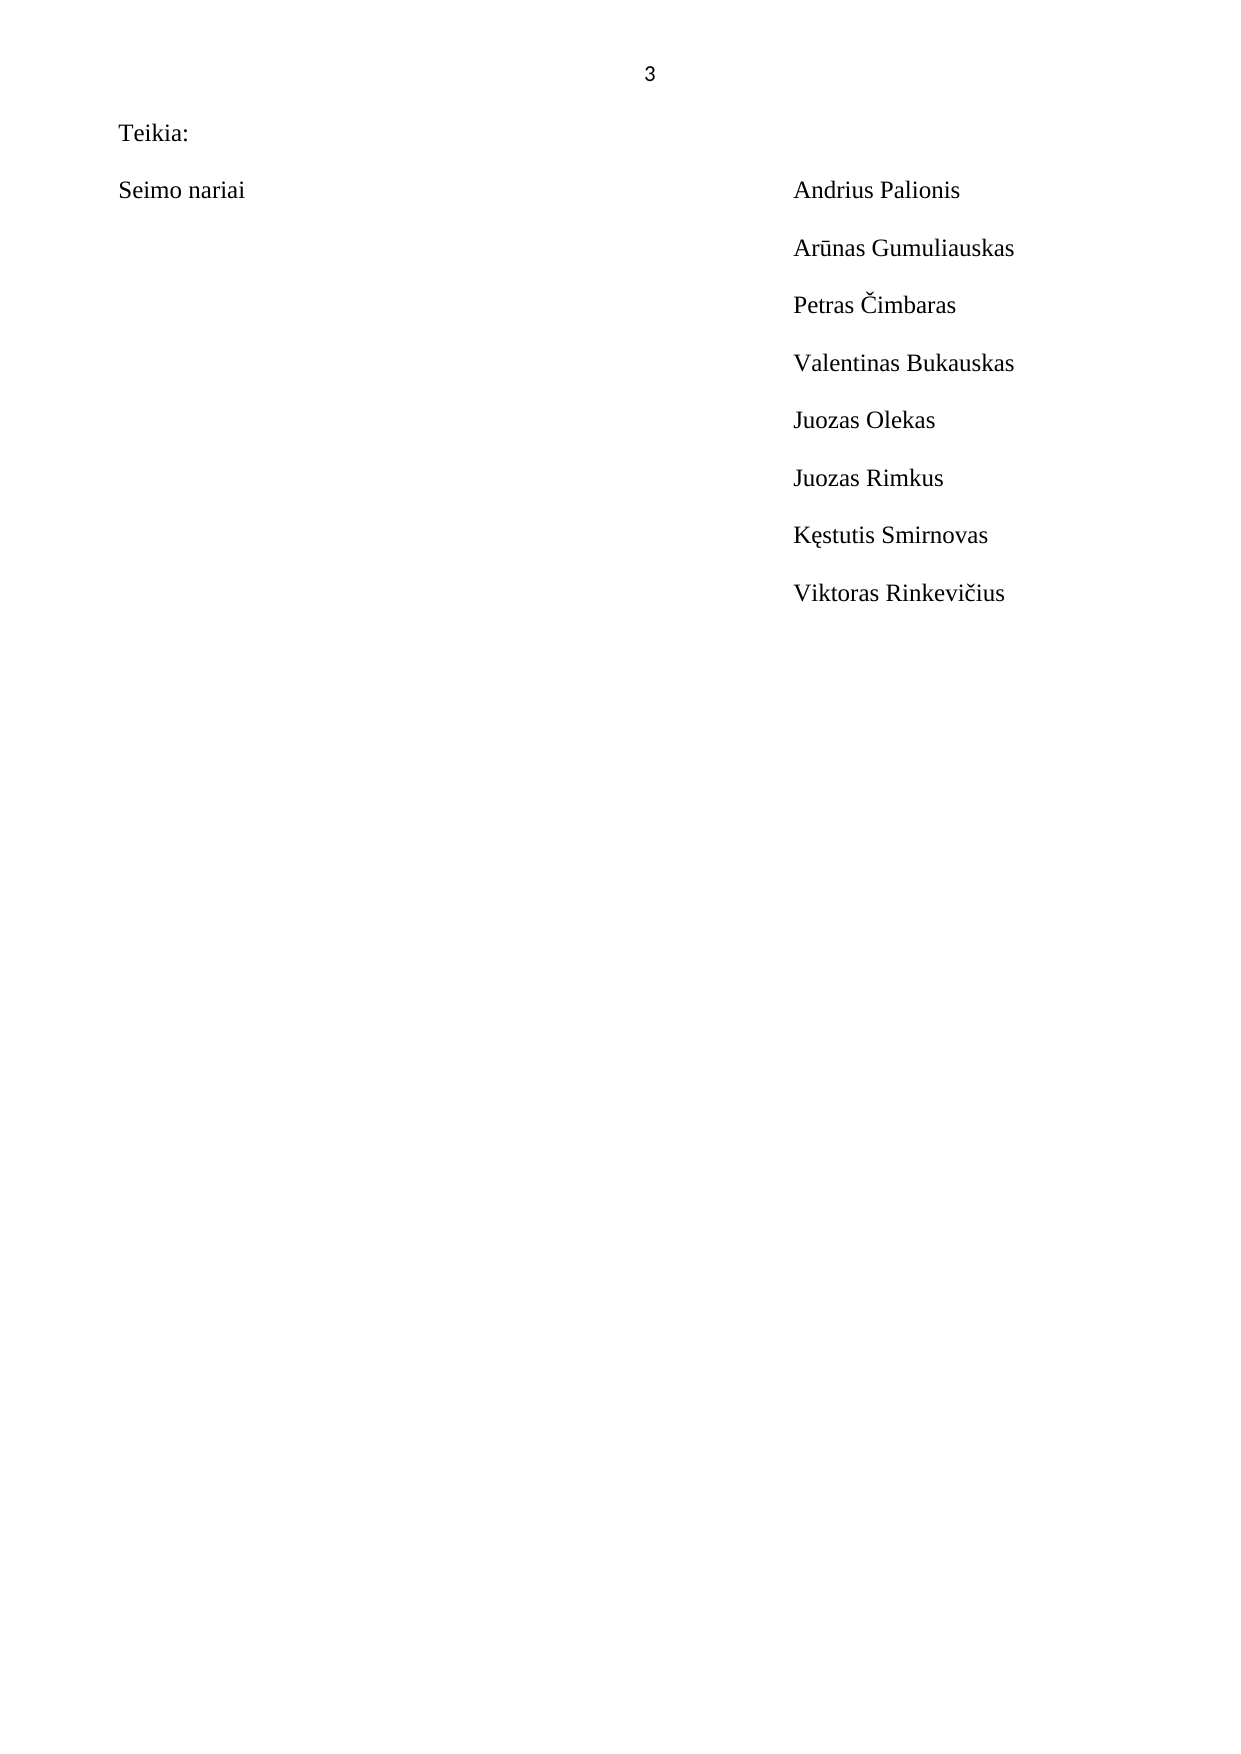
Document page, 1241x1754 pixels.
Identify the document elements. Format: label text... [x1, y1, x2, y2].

text Valentinas Bukauskas [118, 348, 1181, 377]
text Juozas Olekas [658, 406, 1181, 434]
text Kęstutis Smirnovas [658, 521, 1181, 549]
text Juozas Rimkus [658, 463, 1181, 492]
text Viktoras Rinkevičius [658, 578, 1181, 607]
text Seimo nariai Andrius Palionis [118, 176, 1181, 204]
text Arūnas Gumuliauskas [118, 233, 1181, 262]
text Teikia: [118, 118, 1181, 147]
text Petras Čimbaras [118, 291, 1181, 319]
